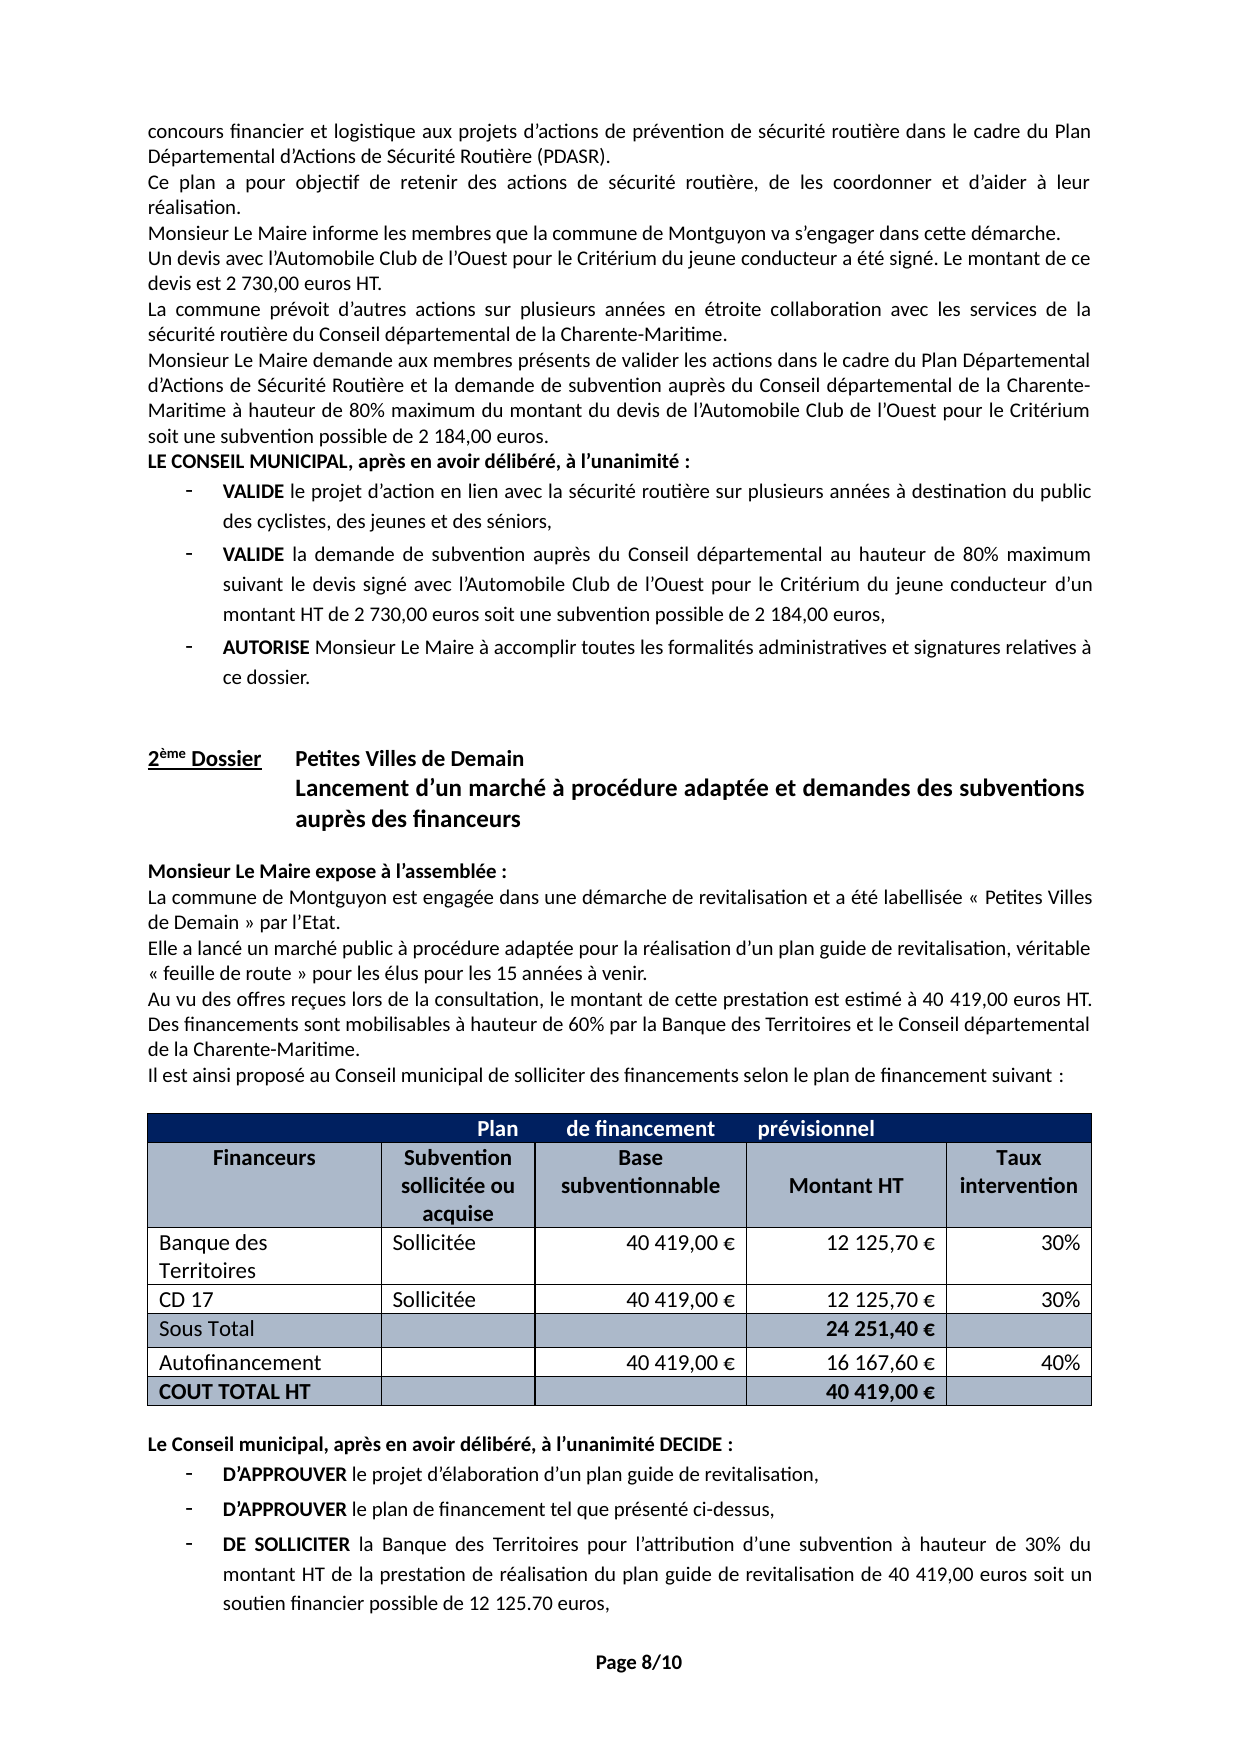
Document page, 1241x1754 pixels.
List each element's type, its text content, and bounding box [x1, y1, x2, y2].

table_cell Banque des Territoires [148, 1228, 381, 1284]
list D’APPROUVER le projet d’élaboration d’un plan guide de revitalisation, [185, 1457, 1092, 1488]
table_cell 40 419,00 € [536, 1228, 746, 1284]
table_cell 40 419,00 € [747, 1377, 946, 1405]
table_cell Sollicitée [382, 1285, 534, 1313]
text La commune de Montguyon est engagée dans une démarche de revitalisation et a été labellisée « Petites Villes de Demain » par l’Etat. [148, 884, 1092, 935]
text LE CONSEIL MUNICIPAL, après en avoir délibéré, à l’unanimité : [148, 448, 1092, 474]
table_cell Montant HT [747, 1143, 946, 1227]
list D’APPROUVER le plan de financement tel que présenté ci-dessus, [185, 1492, 1092, 1523]
list VALIDE la demande de subvention auprès du Conseil départemental au hauteur de 80% maximum suivant le devis signé avec l’Automobile Club de l’Ouest pour le Critérium du jeune conducteur d’un montant HT de 2 730,00 euros soit une subvention possible de 2 184,00 euros, [185, 537, 1092, 626]
table_cell [382, 1377, 534, 1405]
table_cell Financeurs [148, 1143, 381, 1227]
table_cell 40 419,00 € [536, 1348, 746, 1376]
table_cell CD 17 [148, 1285, 381, 1313]
text La commune prévoit d’autres actions sur plusieurs années en étroite collaboration avec les services de la sécurité routière du Conseil départemental de la Charente-Maritime. [148, 296, 1092, 347]
table_cell 30% [947, 1228, 1091, 1284]
table_cell [947, 1314, 1091, 1347]
text concours financier et logistique aux projets d’actions de prévention de sécurité routière dans le cadre du Plan Départemental d’Actions de Sécurité Routière (PDASR). [148, 118, 1092, 169]
text Un devis avec l’Automobile Club de l’Ouest pour le Critérium du jeune conducteur a été signé. Le montant de ce devis est 2 730,00 euros HT. [148, 245, 1092, 296]
text Lancement d’un marché à procédure adaptée et demandes des subventions auprès des financeurs [221, 772, 1092, 833]
table_cell 16 167,60 € [747, 1348, 946, 1376]
table_cell 24 251,40 € [747, 1314, 946, 1347]
text Monsieur Le Maire informe les membres que la commune de Montguyon va s’engager dans cette démarche. [148, 220, 1092, 245]
table_header prévisionnel [746, 1114, 946, 1142]
table_cell Sollicitée [382, 1228, 534, 1284]
table_cell Autofinancement [148, 1348, 381, 1376]
list VALIDE le projet d’action en lien avec la sécurité routière sur plusieurs années à destination du public des cyclistes, des jeunes et des séniors, [185, 474, 1092, 534]
table_cell Base subventionnable [536, 1143, 746, 1227]
text Au vu des offres reçues lors de la consultation, le montant de cette prestation est estimé à 40 419,00 euros HT. Des financements sont mobilisables à hauteur de 60% par la Banque des Territoires et le Conseil départemental de la Charente-Maritime. [148, 986, 1092, 1062]
table_header [946, 1114, 1091, 1142]
table_cell COUT TOTAL HT [148, 1377, 381, 1405]
table_cell 30% [947, 1285, 1091, 1313]
table_cell [947, 1377, 1091, 1405]
list AUTORISE Monsieur Le Maire à accomplir toutes les formalités administratives et signatures relatives à ce dossier. [185, 630, 1092, 690]
table_cell [382, 1348, 534, 1376]
table_cell [382, 1314, 534, 1347]
table_header [148, 1114, 381, 1142]
table_header de financement [535, 1114, 746, 1142]
table_cell [536, 1314, 746, 1347]
table_cell Subvention sollicitée ou acquise [382, 1143, 534, 1227]
list DE SOLLICITER la Banque des Territoires pour l’attribution d’une subvention à hauteur de 30% du montant HT de la prestation de réalisation du plan guide de revitalisation de 40 419,00 euros soit un soutien financier possible de 12 125.70 euros, [185, 1527, 1092, 1616]
text Elle a lancé un marché public à procédure adaptée pour la réalisation d’un plan guide de revitalisation, véritable « feuille de route » pour les élus pour les 15 années à venir. [148, 935, 1092, 986]
table_cell Sous Total [148, 1314, 381, 1347]
table_cell Taux intervention [947, 1143, 1091, 1227]
table_cell 40 419,00 € [536, 1285, 746, 1313]
text Monsieur Le Maire demande aux membres présents de valider les actions dans le cadre du Plan Départemental d’Actions de Sécurité Routière et la demande de subvention auprès du Conseil départemental de la Charente-Maritime à hauteur de 80% maximum du montant du devis de l’Automobile Club de l’Ouest pour le Critérium soit une subvention possible de 2 184,00 euros. [148, 347, 1092, 448]
table_cell 12 125,70 € [747, 1228, 946, 1284]
table_cell 12 125,70 € [747, 1285, 946, 1313]
table_cell [536, 1377, 746, 1405]
table_cell 40% [947, 1348, 1091, 1376]
text Le Conseil municipal, après en avoir délibéré, à l’unanimité DECIDE : [148, 1432, 1092, 1457]
text Monsieur Le Maire expose à l’assemblée : [148, 859, 1092, 884]
text Ce plan a pour objectif de retenir des actions de sécurité routière, de les coordonner et d’aider à leur réalisation. [148, 169, 1092, 220]
table_header Plan [381, 1114, 535, 1142]
text Page 8/10 [185, 1649, 1092, 1674]
text 2ème Dossier Petites Villes de Demain [148, 744, 1092, 772]
text Il est ainsi proposé au Conseil municipal de solliciter des financements selon le plan de financement suivant : [148, 1062, 1092, 1087]
